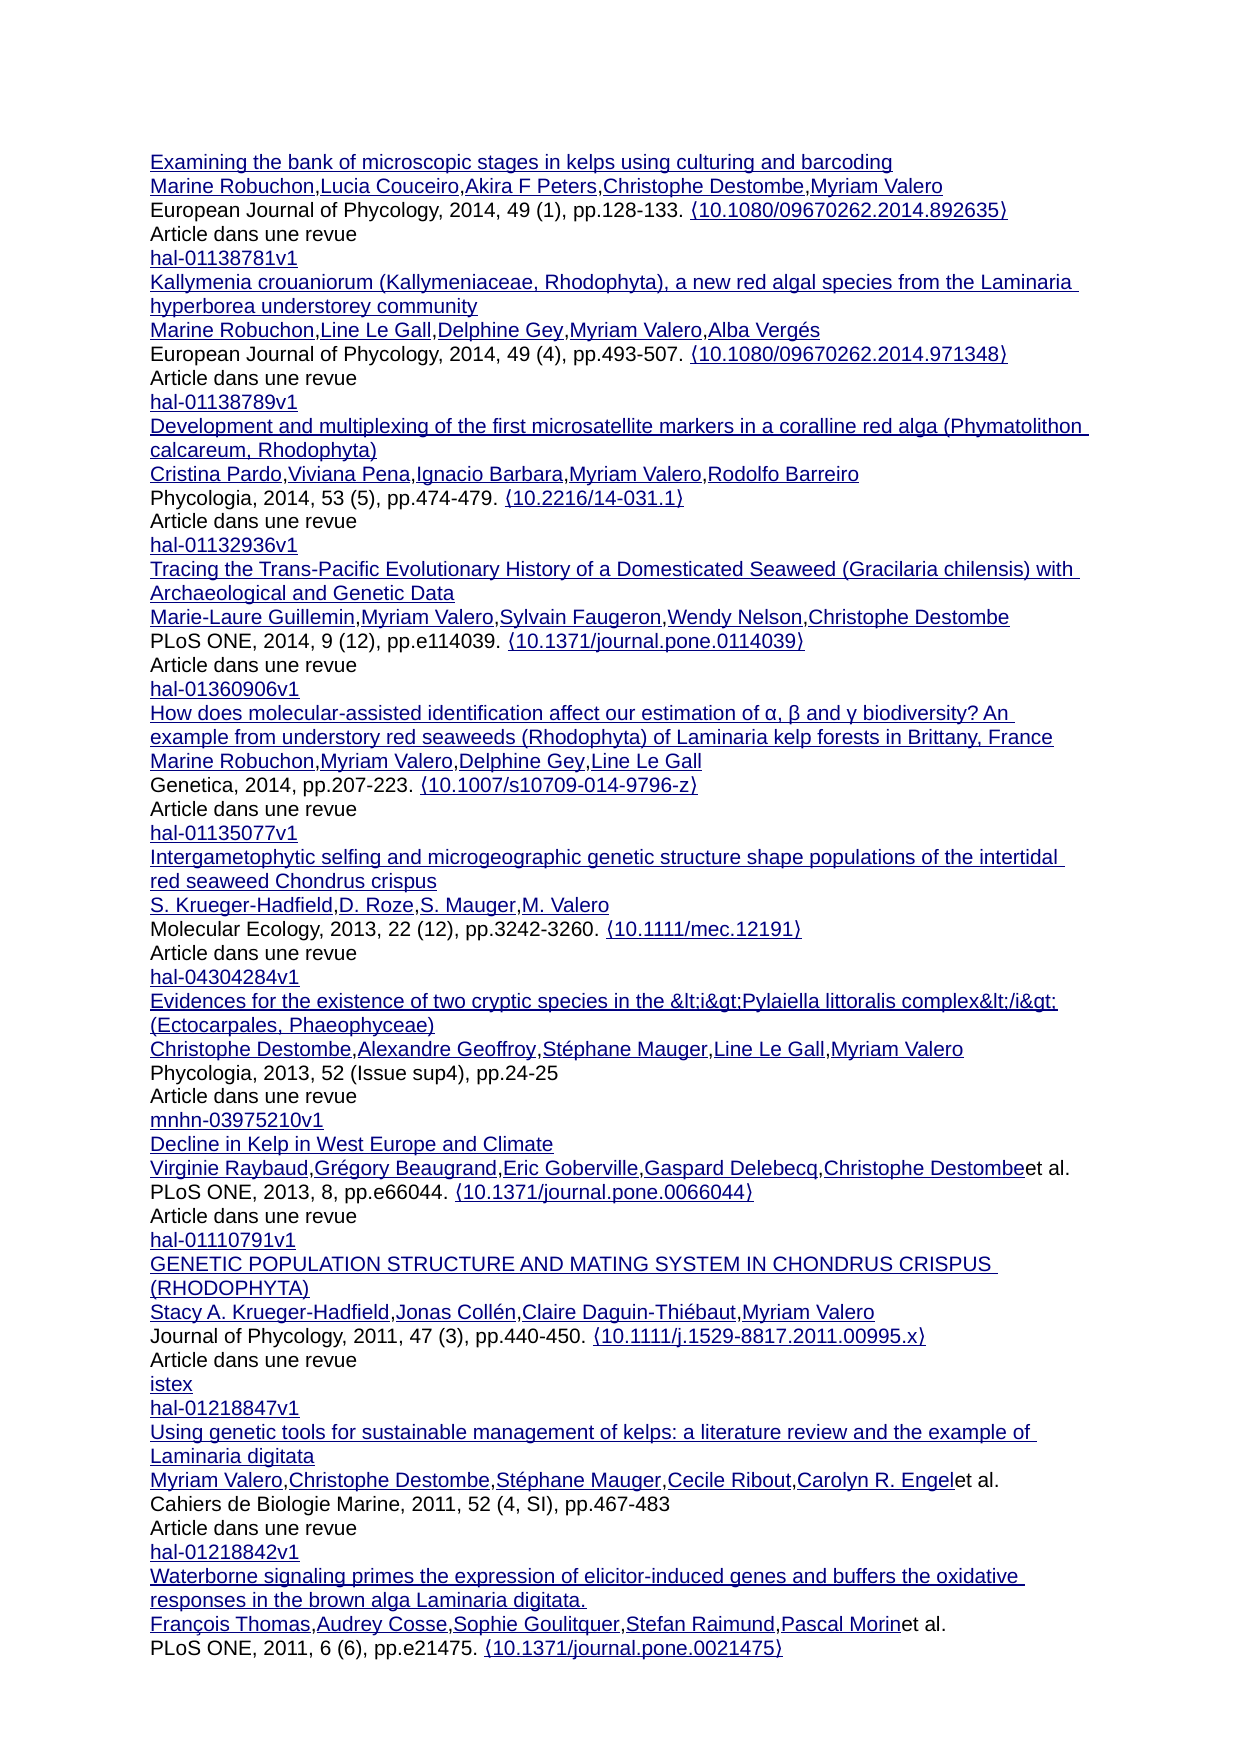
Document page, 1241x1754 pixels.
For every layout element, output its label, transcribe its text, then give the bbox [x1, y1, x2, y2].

table_cell How does molecular-assisted identification affect our estimation of α, β and γ biodiversity? An example from understory red seaweeds (Rhodophyta) of Laminaria kelp forests in Brittany, France Marine Robuchon,Myriam Valero,Delphine Gey,Line Le Gall Genetica, 2014, pp.207-223. ⟨10.1007/s10709-014-9796-z⟩ Article dans une revue hal-01135077v1 [150, 701, 1090, 845]
table_cell Tracing the Trans-Pacific Evolutionary History of a Domesticated Seaweed (Gracilaria chilensis) with Archaeological and Genetic Data Marie-Laure Guillemin,Myriam Valero,Sylvain Faugeron,Wendy Nelson,Christophe Destombe PLoS ONE, 2014, 9 (12), pp.e114039. ⟨10.1371/journal.pone.0114039⟩ Article dans une revue hal-01360906v1 [150, 557, 1090, 701]
table_cell Waterborne signaling primes the expression of elicitor-induced genes and buffers the oxidative responses in the brown alga Laminaria digitata. François Thomas,Audrey Cosse,Sophie Goulitquer,Stefan Raimund,Pascal Morinet al. PLoS ONE, 2011, 6 (6), pp.e21475. ⟨10.1371/journal.pone.0021475⟩ [150, 1564, 1090, 1659]
table_cell Using genetic tools for sustainable management of kelps: a literature review and the example of Laminaria digitata Myriam Valero,Christophe Destombe,Stéphane Mauger,Cecile Ribout,Carolyn R. Engelet al. Cahiers de Biologie Marine, 2011, 52 (4, SI), pp.467-483 Article dans une revue hal-01218842v1 [150, 1420, 1090, 1563]
table_cell Examining the bank of microscopic stages in kelps using culturing and barcoding Marine Robuchon,Lucia Couceiro,Akira F Peters,Christophe Destombe,Myriam Valero European Journal of Phycology, 2014, 49 (1), pp.128-133. ⟨10.1080/09670262.2014.892635⟩ Article dans une revue hal-01138781v1 [150, 150, 1090, 270]
table_cell Intergametophytic selfing and microgeographic genetic structure shape populations of the intertidal red seaweed Chondrus crispus S. Krueger-Hadfield,D. Roze,S. Mauger,M. Valero Molecular Ecology, 2013, 22 (12), pp.3242-3260. ⟨10.1111/mec.12191⟩ Article dans une revue hal-04304284v1 [150, 845, 1090, 988]
table_cell GENETIC POPULATION STRUCTURE AND MATING SYSTEM IN CHONDRUS CRISPUS (RHODOPHYTA) Stacy A. Krueger-Hadfield,Jonas Collén,Claire Daguin-Thiébaut,Myriam Valero Journal of Phycology, 2011, 47 (3), pp.440-450. ⟨10.1111/j.1529-8817.2011.00995.x⟩ Article dans une revue istex hal-01218847v1 [150, 1252, 1090, 1420]
table_cell Decline in Kelp in West Europe and Climate Virginie Raybaud,Grégory Beaugrand,Eric Goberville,Gaspard Delebecq,Christophe Destombeet al. PLoS ONE, 2013, 8, pp.e66044. ⟨10.1371/journal.pone.0066044⟩ Article dans une revue hal-01110791v1 [150, 1132, 1090, 1252]
table_cell Evidences for the existence of two cryptic species in the &lt;i&gt;Pylaiella littoralis complex&lt;/i&gt;(Ectocarpales, Phaeophyceae) Christophe Destombe,Alexandre Geoffroy,Stéphane Mauger,Line Le Gall,Myriam Valero Phycologia, 2013, 52 (Issue sup4), pp.24-25 Article dans une revue mnhn-03975210v1 [150, 989, 1090, 1132]
table_cell Kallymenia crouaniorum (Kallymeniaceae, Rhodophyta), a new red algal species from the Laminaria hyperborea understorey community Marine Robuchon,Line Le Gall,Delphine Gey,Myriam Valero,Alba Vergés European Journal of Phycology, 2014, 49 (4), pp.493-507. ⟨10.1080/09670262.2014.971348⟩ Article dans une revue hal-01138789v1 [150, 270, 1090, 413]
table_cell Development and multiplexing of the first microsatellite markers in a coralline red alga (Phymatolithon calcareum, Rhodophyta) Cristina Pardo,Viviana Pena,Ignacio Barbara,Myriam Valero,Rodolfo Barreiro Phycologia, 2014, 53 (5), pp.474-479. ⟨10.2216/14-031.1⟩ Article dans une revue hal-01132936v1 [150, 414, 1090, 557]
